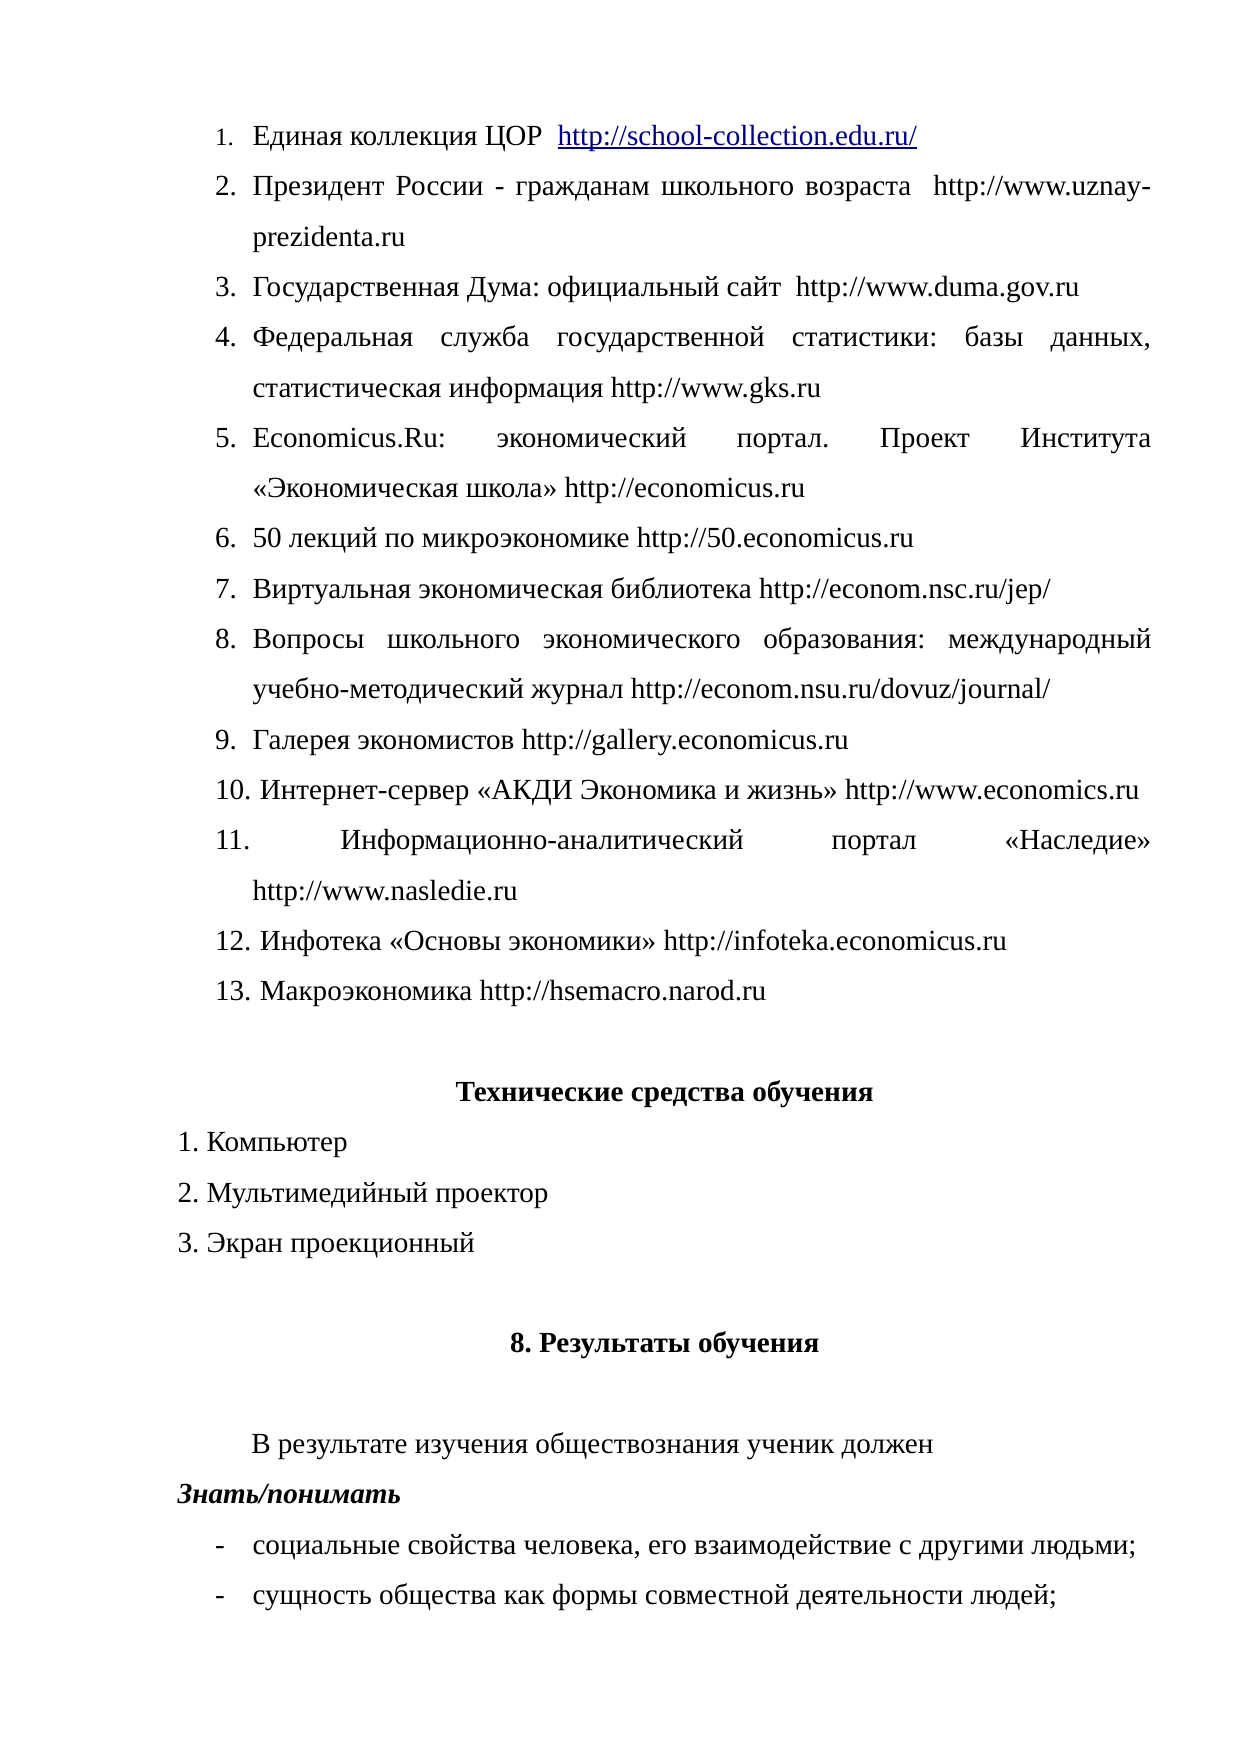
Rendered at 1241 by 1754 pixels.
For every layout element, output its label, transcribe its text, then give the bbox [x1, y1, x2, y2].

list Единая коллекция ЦОР http://school-collection.edu.ru/ [215, 118, 1152, 152]
text Знать/понимать [177, 1477, 1152, 1510]
list Виртуальная экономическая библиотека http://econom.nsc.ru/jep/ [215, 571, 1152, 604]
text 8. Результаты обучения [177, 1326, 1152, 1359]
list социальные свойства человека, его взаимодействие с другими людьми; [215, 1527, 1152, 1560]
text В результате изучения обществознания ученик должен [177, 1426, 1152, 1460]
list Макроэкономика http://hsemacro.narod.ru [215, 973, 1152, 1007]
list Интернет-сервер «АКДИ Экономика и жизнь» http://www.economics.ru [215, 772, 1152, 806]
text 2. Мультимедийный проектор [177, 1175, 1152, 1208]
list Economicus.Ru: экономический портал. Проект Института «Экономическая школа» http://economicus.ru [215, 420, 1152, 504]
list Галерея экономистов http://gallery.economicus.ru [215, 722, 1152, 755]
text Технические средства обучения [177, 1074, 1152, 1108]
list Федеральная служба государственной статистики: базы данных, статистическая информация http://www.gks.ru [215, 319, 1152, 403]
text 1. Компьютер [177, 1124, 1152, 1158]
list сущность общества как формы совместной деятельности людей; [215, 1577, 1152, 1611]
list Инфотека «Основы экономики» http://infoteka.economicus.ru [215, 923, 1152, 957]
list Информационно-аналитический портал «Наследие» http://www.nasledie.ru [215, 822, 1152, 906]
list Президент России - гражданам школьного возраста http://www.uznay-prezidenta.ru [215, 168, 1152, 252]
text 3. Экран проекционный [177, 1225, 1152, 1258]
list Вопросы школьного экономического образования: международный учебно-методический журнал http://econom.nsu.ru/dovuz/journal/ [215, 621, 1152, 705]
list Государственная Дума: официальный сайт http://www.duma.gov.ru [215, 269, 1152, 303]
list 50 лекций по микроэкономике http://50.economicus.ru [215, 521, 1152, 554]
